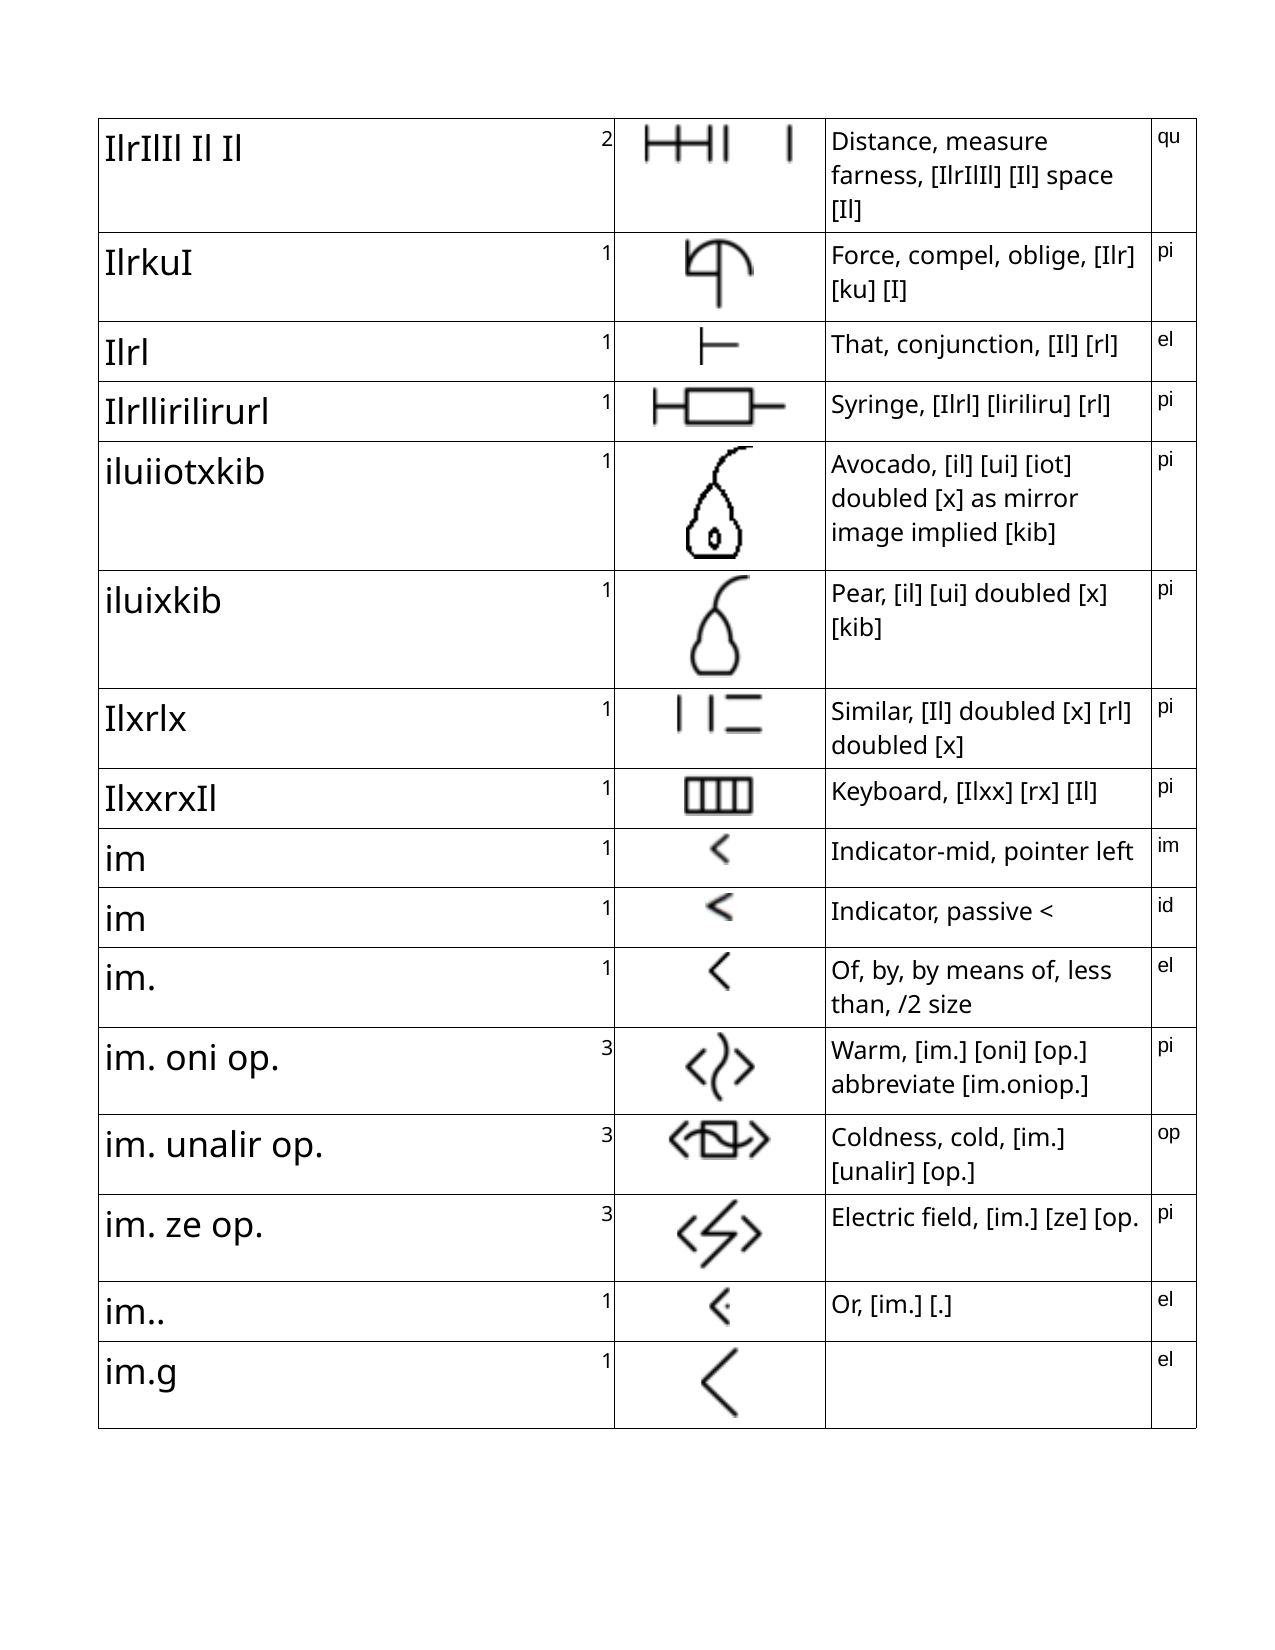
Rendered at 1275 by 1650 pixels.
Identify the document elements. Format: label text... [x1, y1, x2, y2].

table_cell Avocado, [il] [ui] [iot] doubled [x] as mirror image implied [kib] [826, 442, 1151, 569]
table_cell iluixkib [99, 571, 595, 688]
table_cell [615, 689, 825, 768]
table_cell Electric field, [im.] [ze] [op. [826, 1195, 1151, 1281]
table_cell pi [1152, 571, 1196, 688]
picture [684, 1032, 755, 1104]
table_cell im. oni op. [99, 1028, 595, 1114]
picture [644, 123, 795, 164]
table_cell That, conjunction, [Il] [rl] [826, 322, 1151, 381]
table_cell pi [1152, 382, 1196, 441]
table_cell [826, 1342, 1151, 1428]
table_cell el [1152, 948, 1196, 1027]
table_cell el [1152, 322, 1196, 381]
table_cell pi [1152, 769, 1196, 827]
table_cell Warm, [im.] [oni] [op.] abbreviate [im.oniop.] [826, 1028, 1151, 1114]
picture [668, 1119, 771, 1160]
table_cell 1 [595, 689, 614, 768]
table_cell Coldness, cold, [im.] [unalir] [op.] [826, 1115, 1151, 1194]
table_cell pi [1152, 1028, 1196, 1114]
table_cell Or, [im.] [.] [826, 1282, 1151, 1341]
table_cell op [1152, 1115, 1196, 1194]
table_cell IlxxrxIl [99, 769, 595, 827]
table_cell [615, 1342, 825, 1428]
table_cell 1 [595, 571, 614, 688]
table_cell qu [1152, 119, 1196, 232]
table_cell el [1152, 1282, 1196, 1341]
table_cell im.g [99, 1342, 595, 1428]
table_cell id [1152, 888, 1196, 947]
table_cell IlrIlIl Il Il [99, 119, 595, 232]
table_cell [615, 1282, 825, 1341]
table_cell 1 [595, 382, 614, 441]
table_cell el [1152, 1342, 1196, 1428]
picture [685, 237, 754, 311]
table_cell Indicator, passive < [826, 888, 1151, 947]
table_cell 1 [595, 233, 614, 321]
table_cell 3 [595, 1028, 614, 1114]
picture [709, 833, 730, 865]
table_cell im. unalir op. [99, 1115, 595, 1194]
table_cell [615, 1028, 825, 1114]
picture [709, 1286, 730, 1327]
table_cell [615, 322, 825, 381]
table_cell pi [1152, 233, 1196, 321]
picture [684, 773, 755, 816]
picture [700, 1346, 739, 1418]
table_cell 3 [595, 1195, 614, 1281]
table_cell im [99, 888, 595, 947]
table_cell Syringe, [Ilrl] [liriliru] [rl] [826, 382, 1151, 441]
picture [689, 575, 750, 678]
table_cell [615, 119, 825, 232]
table_cell 3 [595, 1115, 614, 1194]
table_cell Force, compel, oblige, [Ilr] [ku] [I] [826, 233, 1151, 321]
table_cell Ilxrlx [99, 689, 595, 768]
table_cell [615, 948, 825, 1027]
picture [676, 693, 763, 734]
table_cell [615, 888, 825, 947]
table_cell im. [99, 948, 595, 1027]
table_cell im.. [99, 1282, 595, 1341]
table_cell [615, 382, 825, 441]
table_cell IlrkuI [99, 233, 595, 321]
picture [699, 327, 740, 365]
table_cell iluiiotxkib [99, 442, 595, 569]
table_cell pi [1152, 689, 1196, 768]
table_cell im. ze op. [99, 1195, 595, 1281]
table_cell 1 [595, 1342, 614, 1428]
table_cell 1 [595, 829, 614, 887]
table_cell Ilrllirilirurl [99, 382, 595, 441]
table_cell [615, 769, 825, 827]
table_cell pi [1152, 1195, 1196, 1281]
table_cell 2 [595, 119, 614, 232]
table_cell 1 [595, 888, 614, 947]
table_cell [615, 1115, 825, 1194]
table_cell 1 [595, 442, 614, 569]
table_cell Ilrl [99, 322, 595, 381]
table_cell [615, 1195, 825, 1281]
table_cell Distance, measure farness, [IlrIlIl] [Il] space [Il] [826, 119, 1151, 232]
picture [676, 1199, 763, 1271]
table_cell im [1152, 829, 1196, 887]
picture [708, 952, 732, 991]
picture [652, 386, 787, 427]
picture [705, 893, 735, 921]
table_cell Keyboard, [Ilxx] [rx] [Il] [826, 769, 1151, 827]
table_cell 1 [595, 769, 614, 827]
table_cell [615, 829, 825, 887]
table_cell 1 [595, 322, 614, 381]
table_cell Similar, [Il] doubled [x] [rl] doubled [x] [826, 689, 1151, 768]
table_cell pi [1152, 442, 1196, 569]
picture [686, 446, 753, 559]
table_cell 1 [595, 948, 614, 1027]
table_cell Of, by, by means of, less than, /2 size [826, 948, 1151, 1027]
table_cell [615, 442, 825, 569]
table_cell 1 [595, 1282, 614, 1341]
table_cell [615, 571, 825, 688]
table_cell [615, 233, 825, 321]
table_cell Pear, [il] [ui] doubled [x] [kib] [826, 571, 1151, 688]
table_cell im [99, 829, 595, 887]
table_cell Indicator-mid, pointer left [826, 829, 1151, 887]
